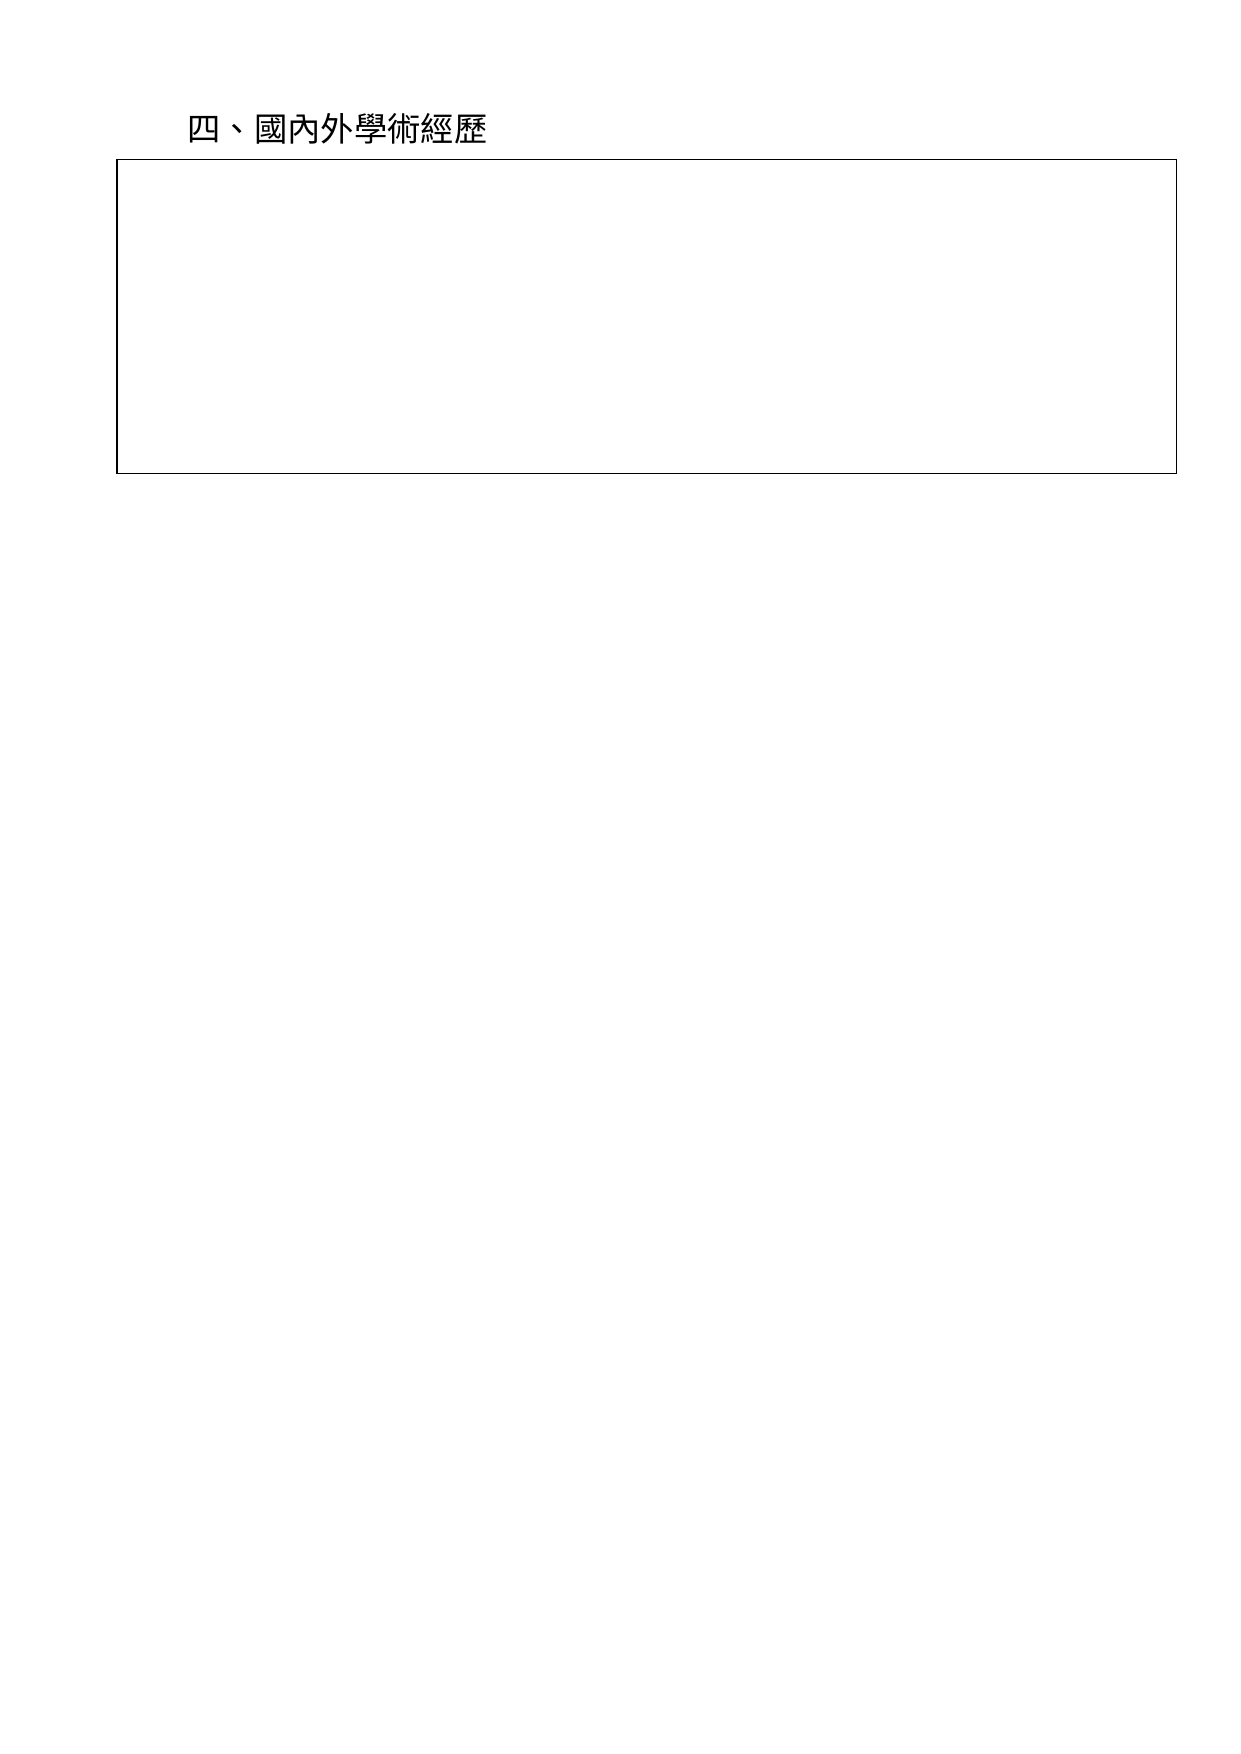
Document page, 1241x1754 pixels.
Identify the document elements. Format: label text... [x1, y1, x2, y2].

table_header [118, 160, 1176, 473]
text 四、國內外學術經歷 [187, 85, 1106, 147]
